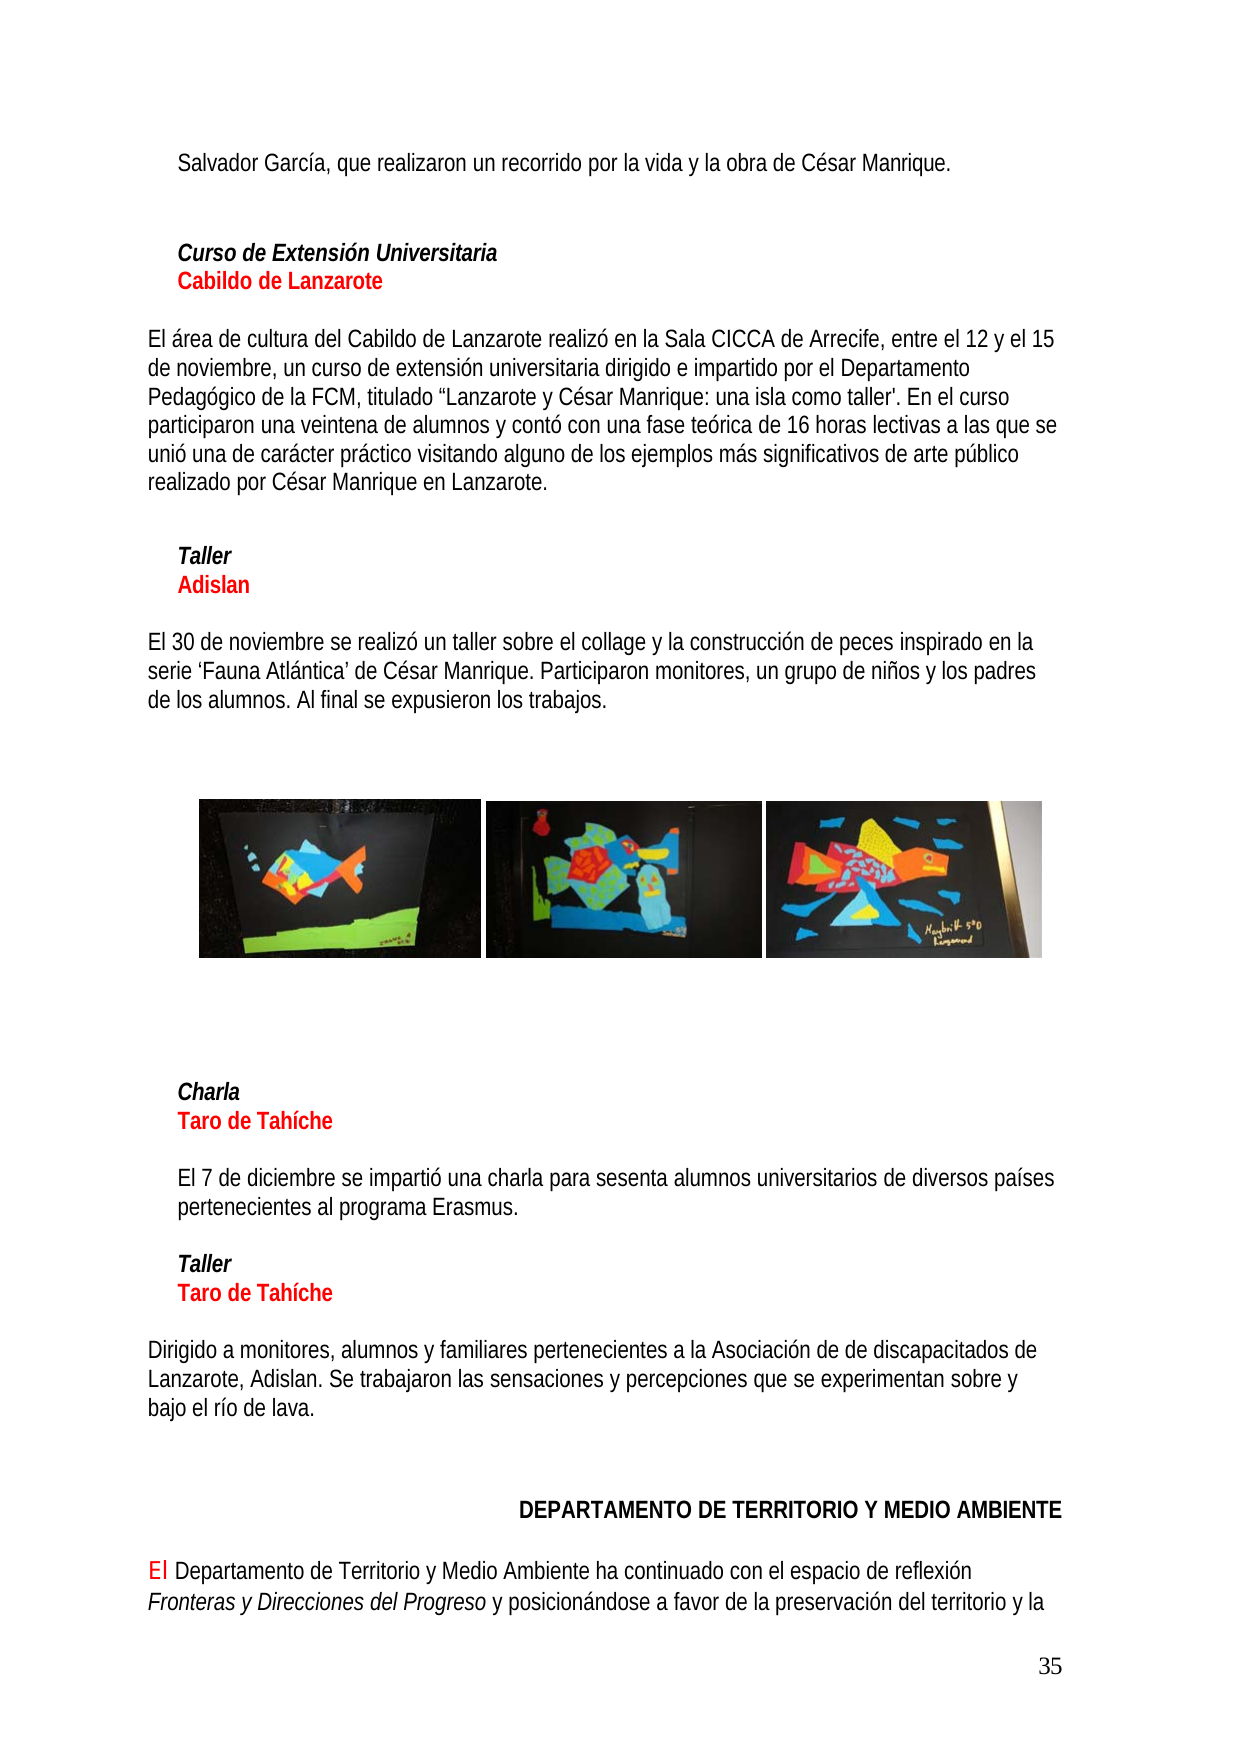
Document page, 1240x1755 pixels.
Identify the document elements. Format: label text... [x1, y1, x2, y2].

subtitle Cabildo de Lanzarote [177, 267, 1077, 296]
text Dirigido a monitores, alumnos y familiares pertenecientes a la Asociación de de discapacitados de Lanzarote, Adislan. Se trabajaron las sensaciones y percepciones que se experimentan sobre y bajo el río de lava. [148, 1335, 1059, 1421]
subtitle Taro de Tahíche [177, 1278, 1077, 1307]
text El Departamento de Territorio y Medio Ambiente ha continuado con el espacio de reflexión Fronteras y Direcciones del Progreso y posicionándose a favor de la preservación del territorio y la [148, 1552, 1056, 1615]
text El 7 de diciembre se impartió una charla para sesenta alumnos universitarios de diversos países pertenecientes al programa Erasmus. [177, 1163, 1077, 1221]
text Charla [177, 1077, 1077, 1106]
text Curso de Extensión Universitaria [177, 238, 1077, 267]
text Salvador García, que realizaron un recorrido por la vida y la obra de César Manrique. [177, 147, 1077, 176]
subtitle Taro de Tahíche [177, 1106, 1077, 1135]
text Taller [177, 1249, 1077, 1278]
text Taller [177, 541, 1077, 570]
subtitle Adislan [177, 570, 1077, 599]
text El área de cultura del Cabildo de Lanzarote realizó en la Sala CICCA de Arrecife, entre el 12 y el 15 de noviembre, un curso de extensión universitaria dirigido e impartido por el Departamento Pedagógico de la FCM, titulado “Lanzarote y César Manrique: una isla como taller'. En el curso participaron una veintena de alumnos y contó con una fase teórica de 16 horas lectivas a las que se unió una de carácter práctico visitando alguno de los ejemplos más significativos de arte público realizado por César Manrique en Lanzarote. [148, 324, 1059, 496]
text El 30 de noviembre se realizó un taller sobre el collage y la construcción de peces inspirado en la serie ‘Fauna Atlántica’ de César Manrique. Participaron monitores, un grupo de niños y los padres de los alumnos. Al final se expusieron los trabajos. [148, 627, 1062, 713]
subtitle DEPARTAMENTO DE TERRITORIO Y MEDIO AMBIENTE [519, 1495, 1077, 1524]
